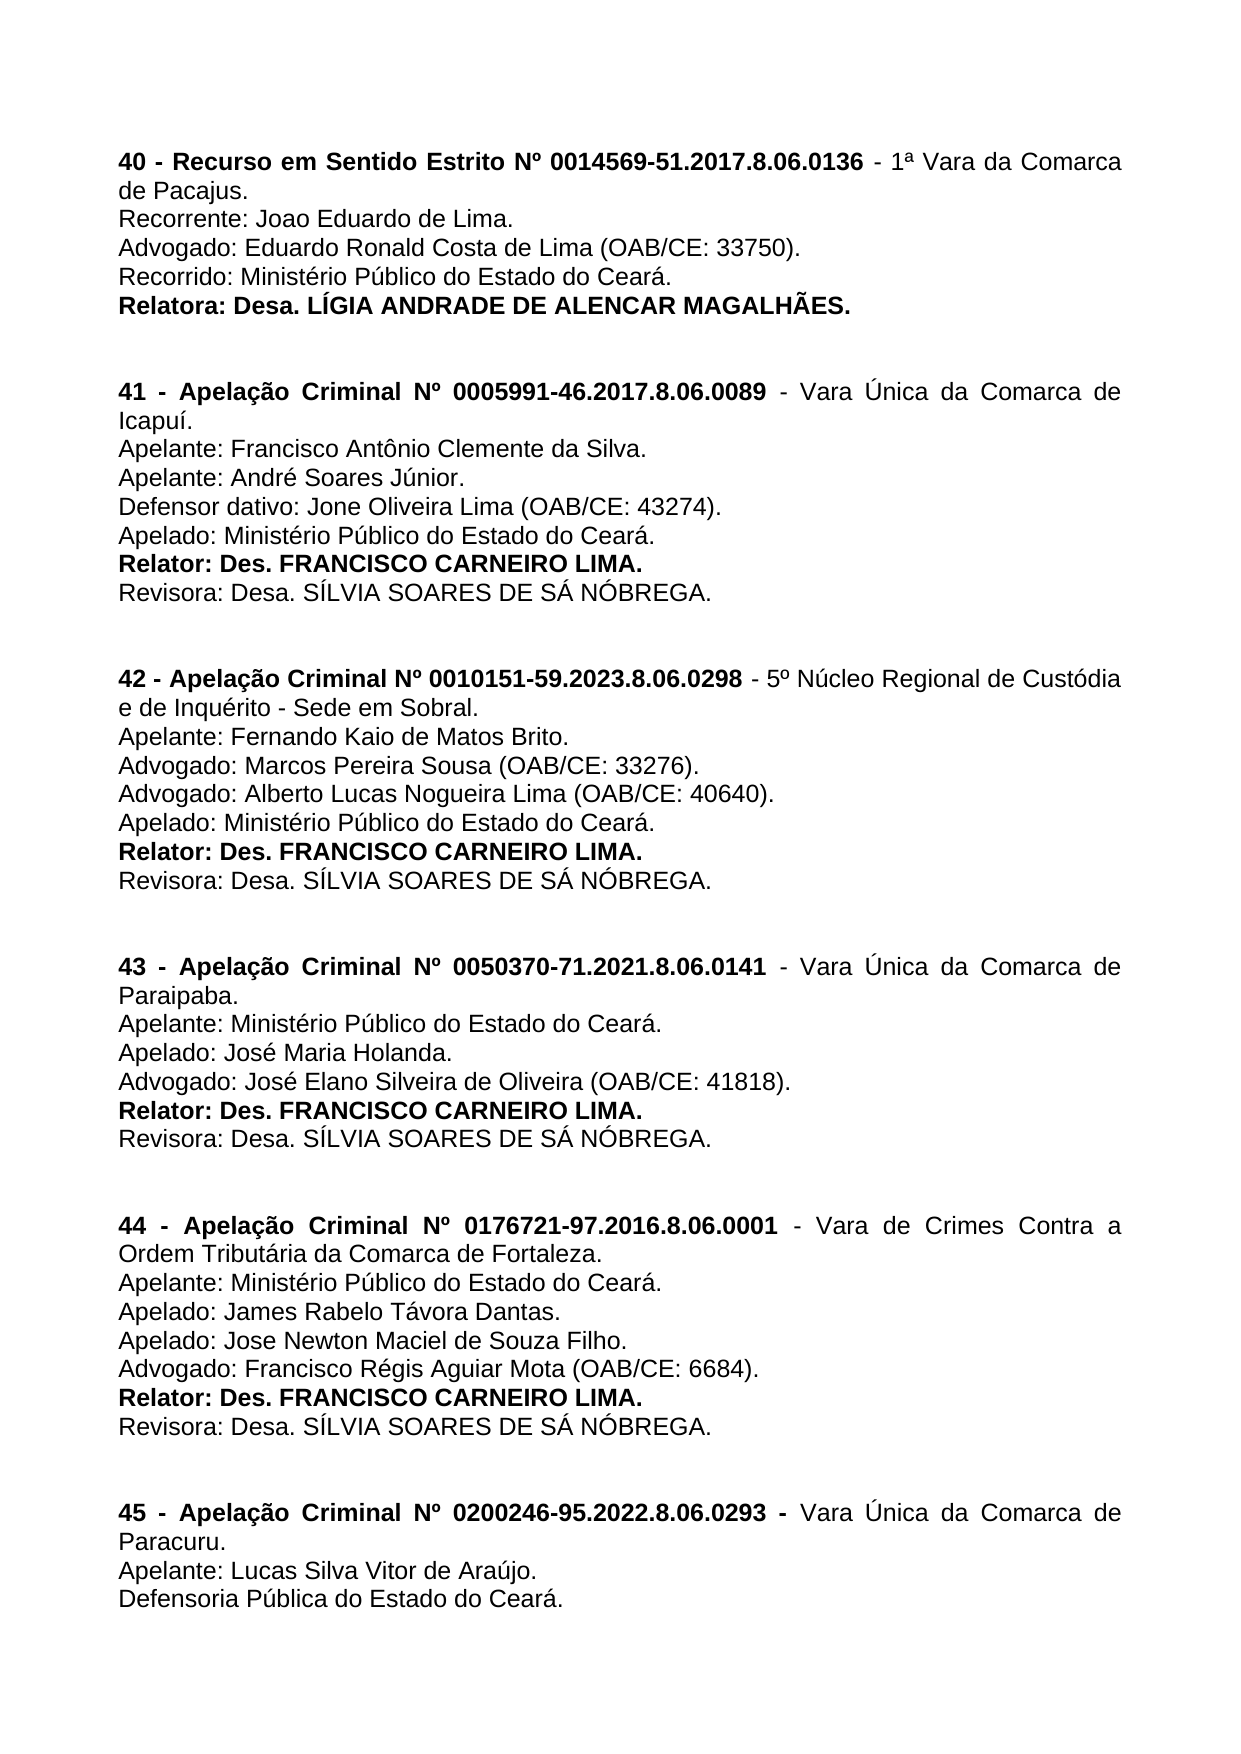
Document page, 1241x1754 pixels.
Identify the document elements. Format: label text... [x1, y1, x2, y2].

text Relator: Des. FRANCISCO CARNEIRO LIMA. [118, 549, 1122, 578]
text Advogado: Alberto Lucas Nogueira Lima (OAB/CE: 40640). [118, 779, 1122, 808]
text Relator: Des. FRANCISCO CARNEIRO LIMA. [118, 1096, 1122, 1124]
text Revisora: Desa. SÍLVIA SOARES DE SÁ NÓBREGA. [118, 866, 1122, 894]
text Relator: Des. FRANCISCO CARNEIRO LIMA. [118, 1383, 1122, 1412]
text Recorrente: Joao Eduardo de Lima. [118, 204, 1122, 233]
text 40 - Recurso em Sentido Estrito Nº 0014569-51.2017.8.06.0136 - 1ª Vara da Comarca de Pacajus. [118, 147, 1122, 204]
text Apelado: James Rabelo Távora Dantas. [118, 1297, 1122, 1326]
text Advogado: José Elano Silveira de Oliveira (OAB/CE: 41818). [118, 1067, 1122, 1096]
text Apelante: Fernando Kaio de Matos Brito. [118, 722, 1122, 751]
text Apelado: Jose Newton Maciel de Souza Filho. [118, 1326, 1122, 1354]
text Apelado: Ministério Público do Estado do Ceará. [118, 521, 1122, 549]
text 45 - Apelação Criminal Nº 0200246-95.2022.8.06.0293 - Vara Única da Comarca de Paracuru. [118, 1498, 1122, 1556]
text Recorrido: Ministério Público do Estado do Ceará. [118, 262, 1122, 291]
text 44 - Apelação Criminal Nº 0176721-97.2016.8.06.0001 - Vara de Crimes Contra a Ordem Tributária da Comarca de Fortaleza. [118, 1211, 1122, 1268]
text Apelado: Ministério Público do Estado do Ceará. [118, 808, 1122, 837]
text Advogado: Francisco Régis Aguiar Mota (OAB/CE: 6684). [118, 1354, 1122, 1383]
text Relatora: Desa. LÍGIA ANDRADE DE ALENCAR MAGALHÃES. [118, 291, 1122, 319]
text Revisora: Desa. SÍLVIA SOARES DE SÁ NÓBREGA. [118, 1412, 1122, 1441]
text Apelante: Francisco Antônio Clemente da Silva. [118, 434, 1122, 463]
text Revisora: Desa. SÍLVIA SOARES DE SÁ NÓBREGA. [118, 1124, 1122, 1153]
text Revisora: Desa. SÍLVIA SOARES DE SÁ NÓBREGA. [118, 578, 1122, 607]
text 42 - Apelação Criminal Nº 0010151-59.2023.8.06.0298 - 5º Núcleo Regional de Custódia e de Inquérito - Sede em Sobral. [118, 664, 1122, 722]
text 41 - Apelação Criminal Nº 0005991-46.2017.8.06.0089 - Vara Única da Comarca de Icapuí. [118, 377, 1122, 434]
text Apelante: Ministério Público do Estado do Ceará. [118, 1009, 1122, 1038]
text Advogado: Eduardo Ronald Costa de Lima (OAB/CE: 33750). [118, 233, 1122, 262]
text Advogado: Marcos Pereira Sousa (OAB/CE: 33276). [118, 751, 1122, 779]
text Apelante: André Soares Júnior. [118, 463, 1122, 492]
text Relator: Des. FRANCISCO CARNEIRO LIMA. [118, 837, 1122, 866]
text Defensoria Pública do Estado do Ceará. [118, 1584, 1122, 1613]
text Apelante: Lucas Silva Vitor de Araújo. [118, 1556, 1122, 1584]
text Apelante: Ministério Público do Estado do Ceará. [118, 1268, 1122, 1297]
text Apelado: José Maria Holanda. [118, 1038, 1122, 1067]
text Defensor dativo: Jone Oliveira Lima (OAB/CE: 43274). [118, 492, 1122, 521]
text 43 - Apelação Criminal Nº 0050370-71.2021.8.06.0141 - Vara Única da Comarca de Paraipaba. [118, 952, 1122, 1009]
